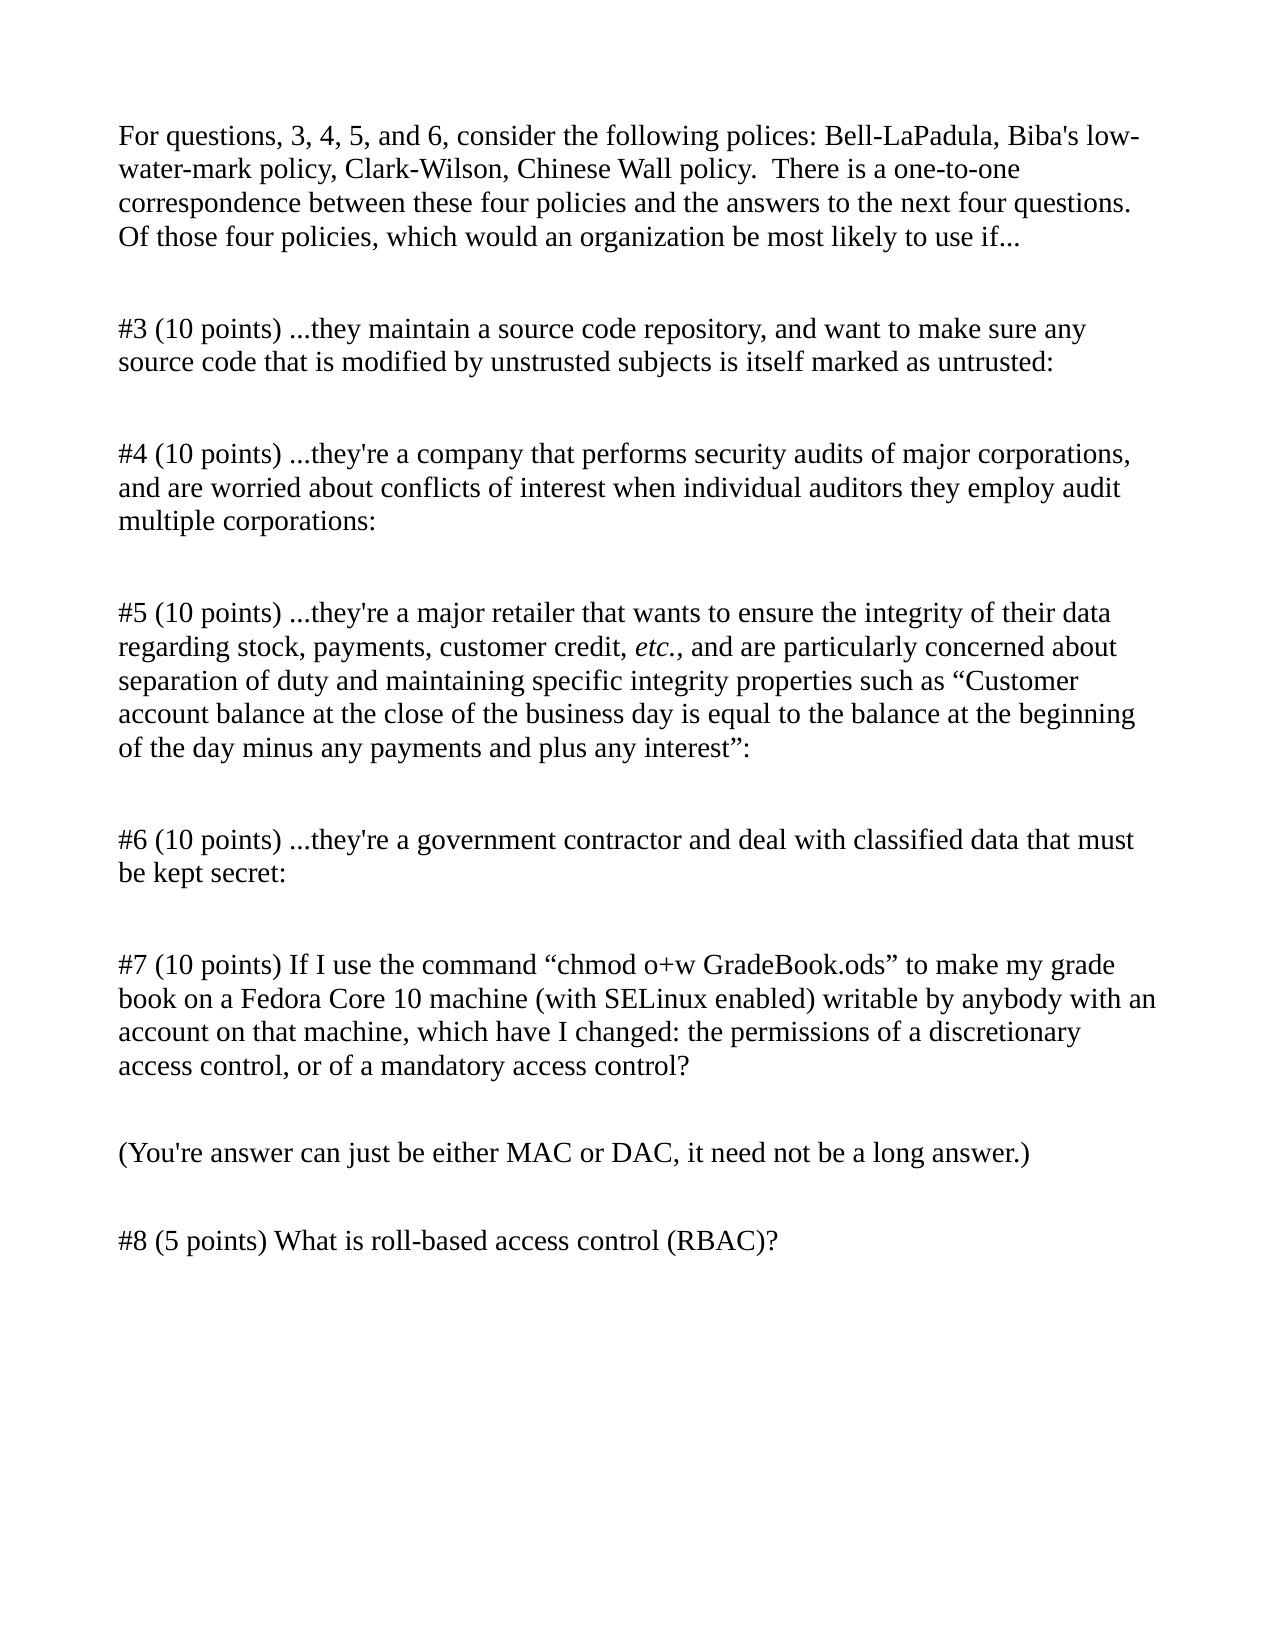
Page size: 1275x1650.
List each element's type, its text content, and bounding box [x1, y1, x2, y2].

text #8 (5 points) What is roll-based access control (RBAC)? [118, 1223, 1157, 1256]
text #3 (10 points) ...they maintain a source code repository, and want to make sure any source code that is modified by unstrusted subjects is itself marked as untrusted: [118, 311, 1157, 378]
text #4 (10 points) ...they're a company that performs security audits of major corporations, and are worried about conflicts of interest when individual auditors they employ audit multiple corporations: [118, 436, 1157, 537]
text #7 (10 points) If I use the command “chmod o+w GradeBook.ods” to make my grade book on a Fedora Core 10 machine (with SELinux enabled) writable by anybody with an account on that machine, which have I changed: the permissions of a discretionary access control, or of a mandatory access control? [118, 947, 1157, 1082]
text #5 (10 points) ...they're a major retailer that wants to ensure the integrity of their data regarding stock, payments, customer credit, etc., and are particularly concerned about separation of duty and maintaining specific integrity properties such as “Customer account balance at the close of the business day is equal to the balance at the beginning of the day minus any payments and plus any interest”: [118, 596, 1157, 763]
text (You're answer can just be either MAC or DAC, it need not be a long answer.) [118, 1135, 1157, 1169]
text For questions, 3, 4, 5, and 6, consider the following polices: Bell-LaPadula, Biba's low-water-mark policy, Clark-Wilson, Chinese Wall policy. There is a one-to-one correspondence between these four policies and the answers to the next four questions. Of those four policies, which would an organization be most likely to use if... [118, 118, 1157, 252]
text #6 (10 points) ...they're a government contractor and deal with classified data that must be kept secret: [118, 822, 1157, 889]
